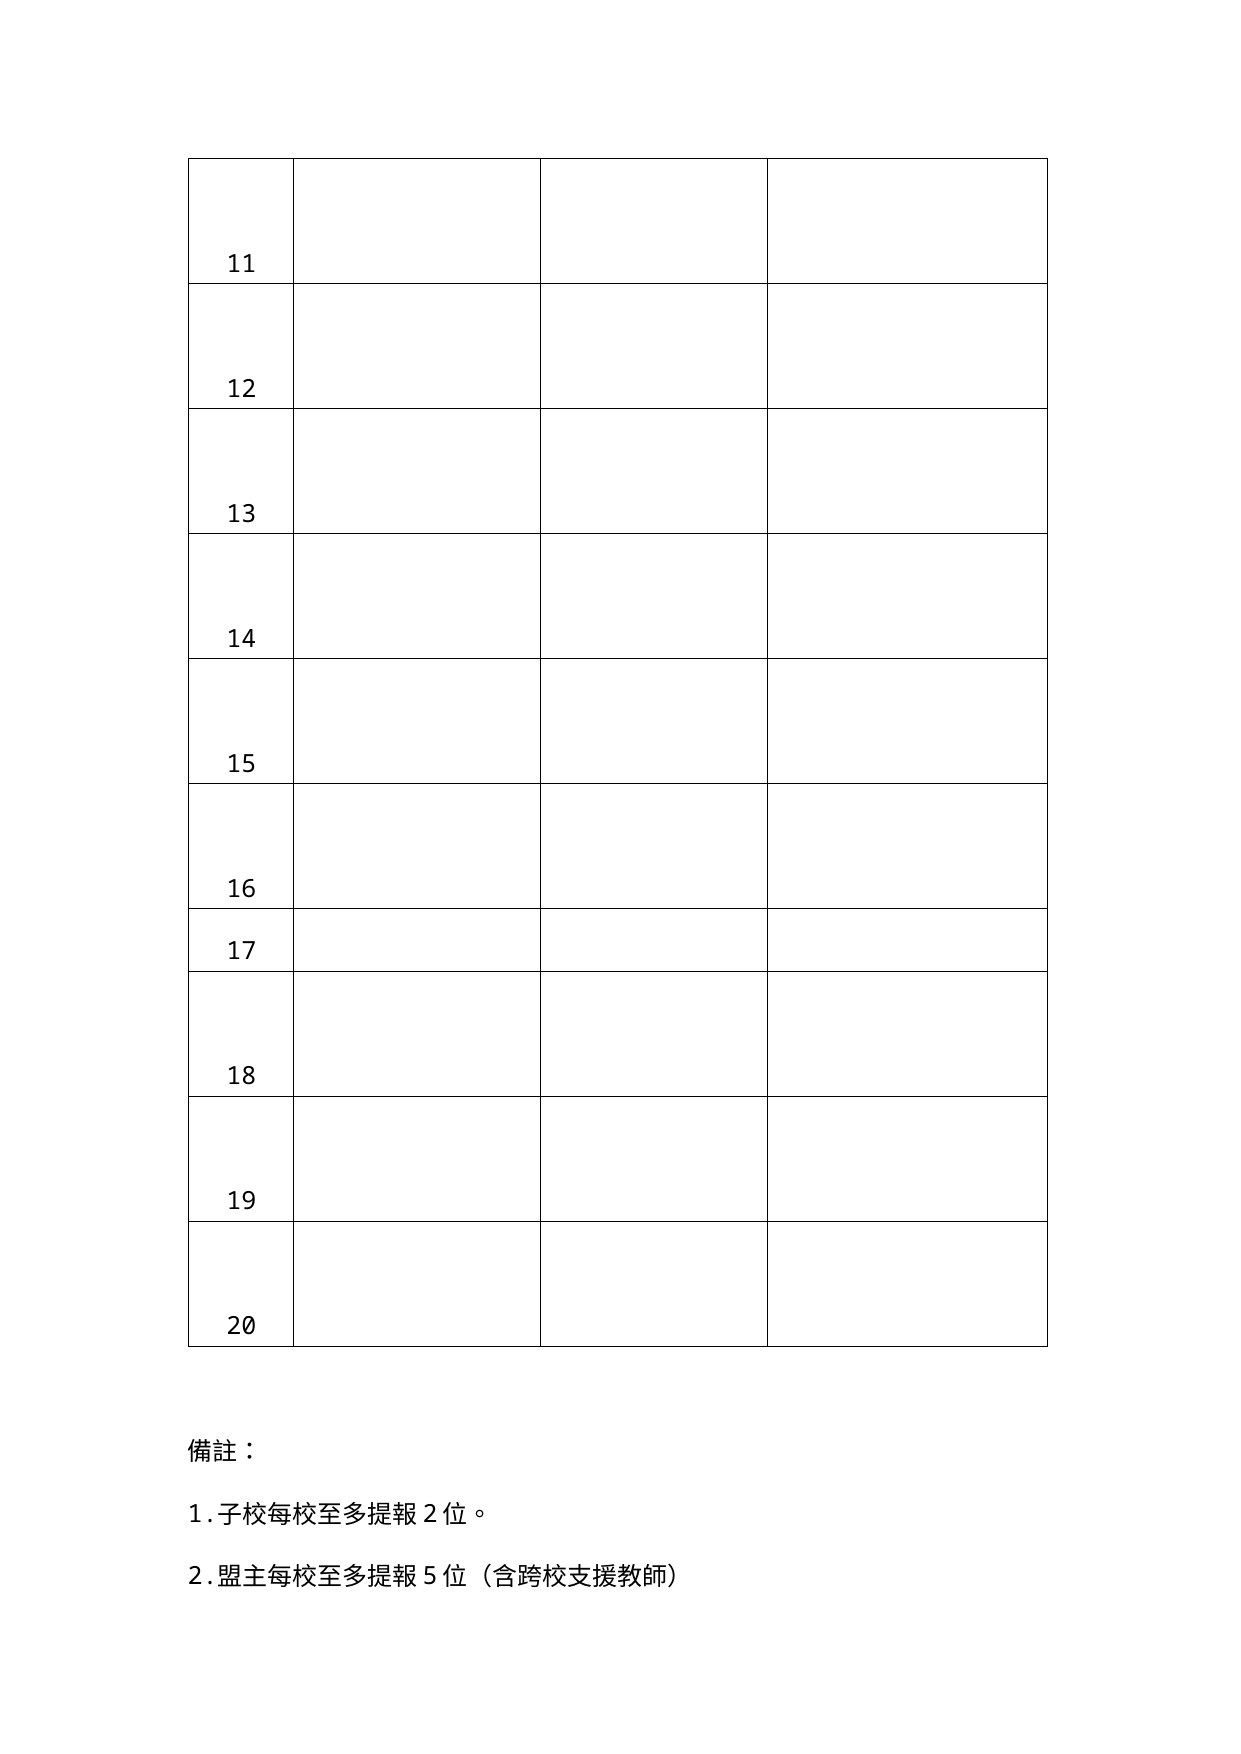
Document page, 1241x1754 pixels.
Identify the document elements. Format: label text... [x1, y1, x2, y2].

table_cell [768, 909, 1047, 971]
table_cell [768, 972, 1047, 1096]
table_cell 18 [189, 972, 293, 1096]
table_cell [541, 409, 767, 533]
table_cell 17 [189, 909, 293, 971]
table_cell [294, 909, 540, 971]
table_cell [768, 284, 1047, 408]
table_cell [768, 659, 1047, 783]
table_cell [768, 1097, 1047, 1221]
table_cell [541, 159, 767, 283]
table_cell [541, 534, 767, 658]
table_cell [768, 1222, 1047, 1346]
table_cell [541, 909, 767, 971]
table_cell 11 [189, 159, 293, 283]
table_cell [768, 159, 1047, 283]
table_cell [294, 409, 540, 533]
table_cell [768, 784, 1047, 908]
table_cell 20 [189, 1222, 293, 1346]
text 1.子校每校至多提報2位。 [187, 1471, 1053, 1533]
table_cell [294, 284, 540, 408]
table_cell [294, 159, 540, 283]
table_cell 16 [189, 784, 293, 908]
table_cell 15 [189, 659, 293, 783]
table_cell [294, 534, 540, 658]
table_cell [541, 784, 767, 908]
text 2.盟主每校至多提報5位（含跨校支援教師） [187, 1533, 1053, 1596]
table_cell [541, 972, 767, 1096]
table_cell [541, 1222, 767, 1346]
table_cell 14 [189, 534, 293, 658]
table_cell [541, 1097, 767, 1221]
table_cell [541, 659, 767, 783]
table_cell [294, 1097, 540, 1221]
table_cell [294, 972, 540, 1096]
table_cell 12 [189, 284, 293, 408]
table_cell [294, 1222, 540, 1346]
text 備註： [187, 1408, 1053, 1471]
table_cell [294, 784, 540, 908]
table_cell [768, 534, 1047, 658]
table_cell [541, 284, 767, 408]
table_cell [294, 659, 540, 783]
table_cell 19 [189, 1097, 293, 1221]
table_cell [768, 409, 1047, 533]
table_cell 13 [189, 409, 293, 533]
